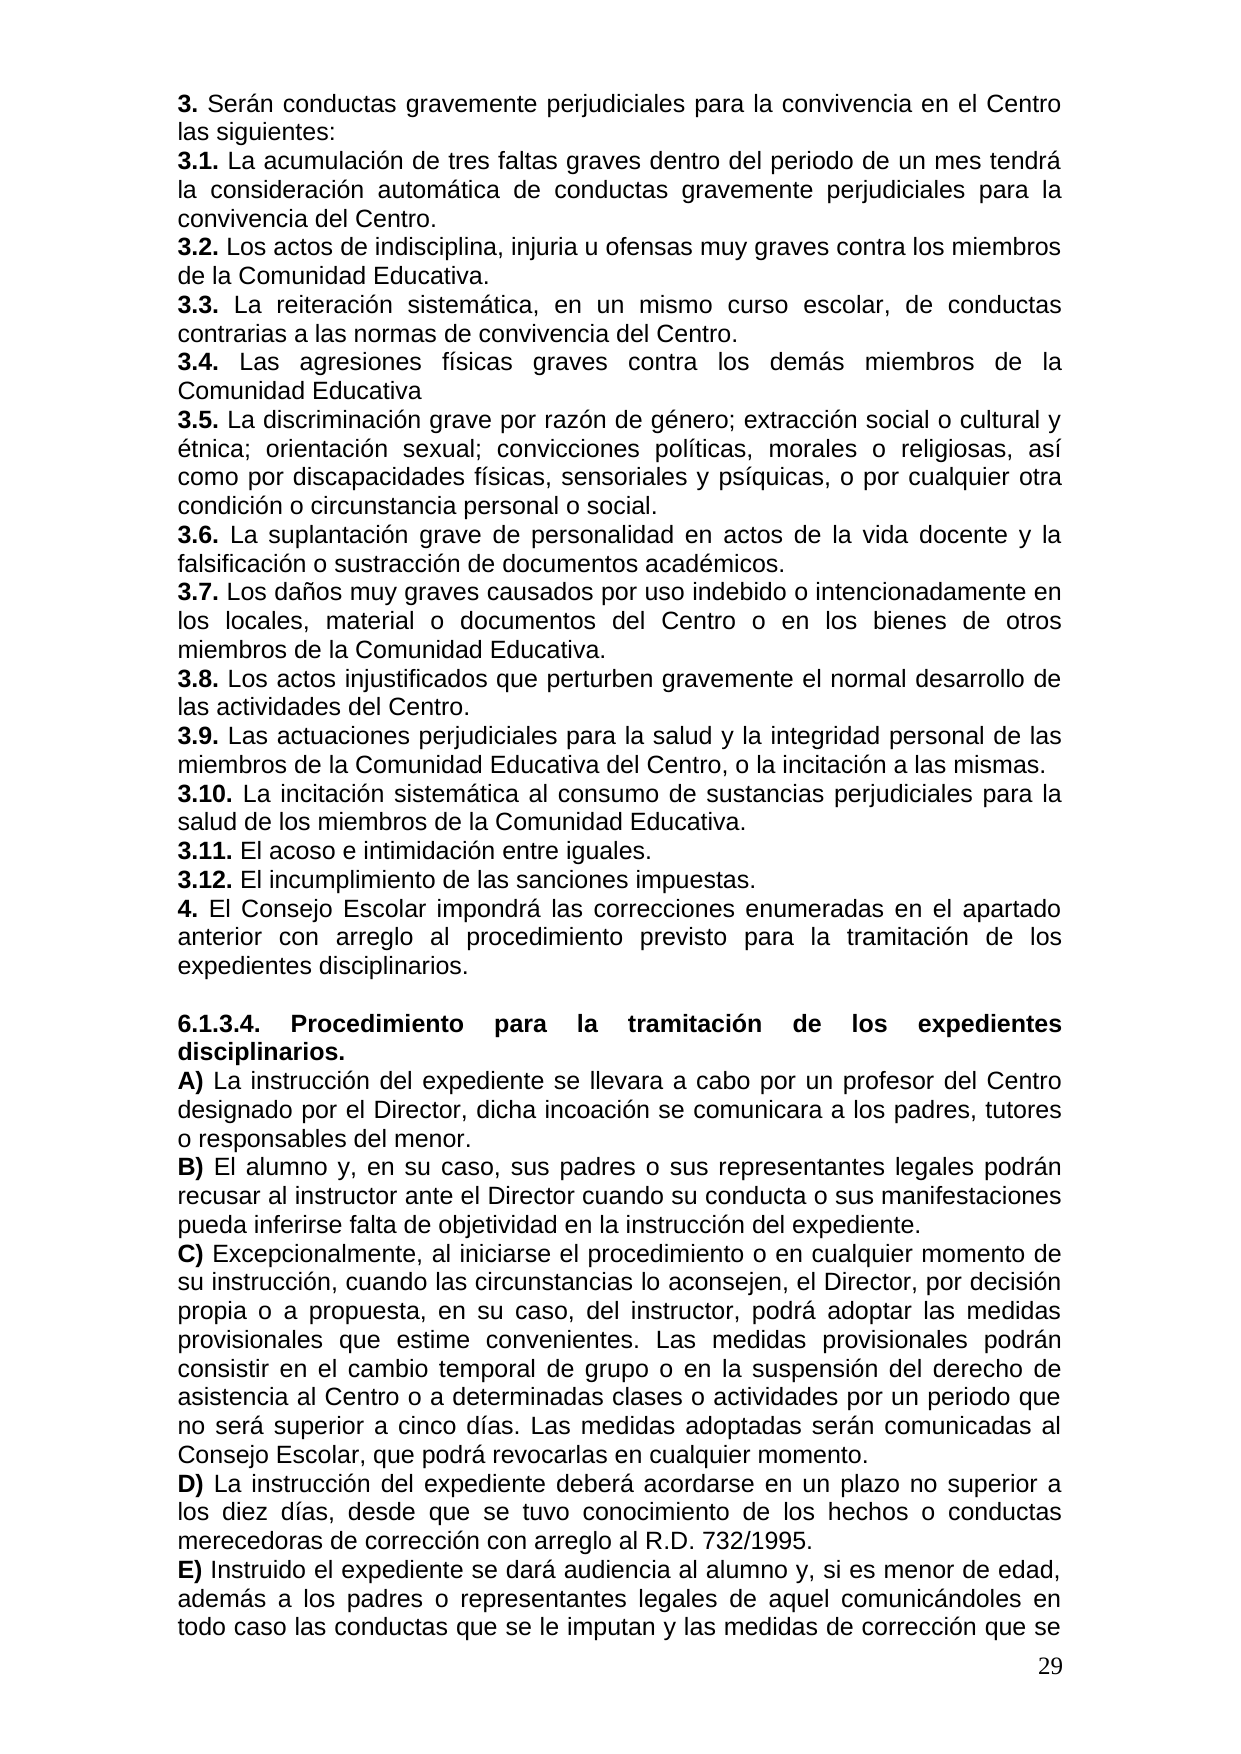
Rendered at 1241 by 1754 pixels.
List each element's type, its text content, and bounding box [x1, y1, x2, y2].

text 3.10. La incitación sistemática al consumo de sustancias perjudiciales para la salud de los miembros de la Comunidad Educativa. [177, 779, 1063, 836]
text 3.1. La acumulación de tres faltas graves dentro del periodo de un mes tendrá la consideración automática de conductas gravemente perjudiciales para la convivencia del Centro. [177, 146, 1063, 232]
text E) Instruido el expediente se dará audiencia al alumno y, si es menor de edad, además a los padres o representantes legales de aquel comunicándoles en todo caso las conductas que se le imputan y las medidas de corrección que se [177, 1555, 1063, 1641]
text D) La instrucción del expediente deberá acordarse en un plazo no superior a los diez días, desde que se tuvo conocimiento de los hechos o conductas merecedoras de corrección con arreglo al R.D. 732/1995. [177, 1469, 1063, 1555]
text 3.8. Los actos injustificados que perturben gravemente el normal desarrollo de las actividades del Centro. [177, 664, 1063, 721]
text B) El alumno y, en su caso, sus padres o sus representantes legales podrán recusar al instructor ante el Director cuando su conducta o sus manifestaciones pueda inferirse falta de objetividad en la instrucción del expediente. [177, 1152, 1063, 1239]
text 3.4. Las agresiones físicas graves contra los demás miembros de la Comunidad Educativa [177, 347, 1063, 405]
text 3.5. La discriminación grave por razón de género; extracción social o cultural y étnica; orientación sexual; convicciones políticas, morales o religiosas, así como por discapacidades físicas, sensoriales y psíquicas, o por cualquier otra condición o circunstancia personal o social. [177, 405, 1063, 520]
text A) La instrucción del expediente se llevara a cabo por un profesor del Centro designado por el Director, dicha incoación se comunicara a los padres, tutores o responsables del menor. [177, 1066, 1063, 1152]
text 3.9. Las actuaciones perjudiciales para la salud y la integridad personal de las miembros de la Comunidad Educativa del Centro, o la incitación a las mismas. [177, 721, 1063, 779]
text 3.11. El acoso e intimidación entre iguales. [177, 836, 1063, 865]
text 3.6. La suplantación grave de personalidad en actos de la vida docente y la falsificación o sustracción de documentos académicos. [177, 520, 1063, 577]
text 6.1.3.4. Procedimiento para la tramitación de los expedientes disciplinarios. [177, 1009, 1063, 1066]
text 3.7. Los daños muy graves causados por uso indebido o intencionadamente en los locales, material o documentos del Centro o en los bienes de otros miembros de la Comunidad Educativa. [177, 577, 1063, 664]
text 3. Serán conductas gravemente perjudiciales para la convivencia en el Centro las siguientes: [177, 89, 1063, 146]
text 3.3. La reiteración sistemática, en un mismo curso escolar, de conductas contrarias a las normas de convivencia del Centro. [177, 290, 1063, 347]
text C) Excepcionalmente, al iniciarse el procedimiento o en cualquier momento de su instrucción, cuando las circunstancias lo aconsejen, el Director, por decisión propia o a propuesta, en su caso, del instructor, podrá adoptar las medidas provisionales que estime convenientes. Las medidas provisionales podrán consistir en el cambio temporal de grupo o en la suspensión del derecho de asistencia al Centro o a determinadas clases o actividades por un periodo que no será superior a cinco días. Las medidas adoptadas serán comunicadas al Consejo Escolar, que podrá revocarlas en cualquier momento. [177, 1239, 1063, 1469]
text 3.12. El incumplimiento de las sanciones impuestas. [177, 865, 1063, 894]
text 4. El Consejo Escolar impondrá las correcciones enumeradas en el apartado anterior con arreglo al procedimiento previsto para la tramitación de los expedientes disciplinarios. [177, 894, 1063, 980]
text 3.2. Los actos de indisciplina, injuria u ofensas muy graves contra los miembros de la Comunidad Educativa. [177, 232, 1063, 290]
